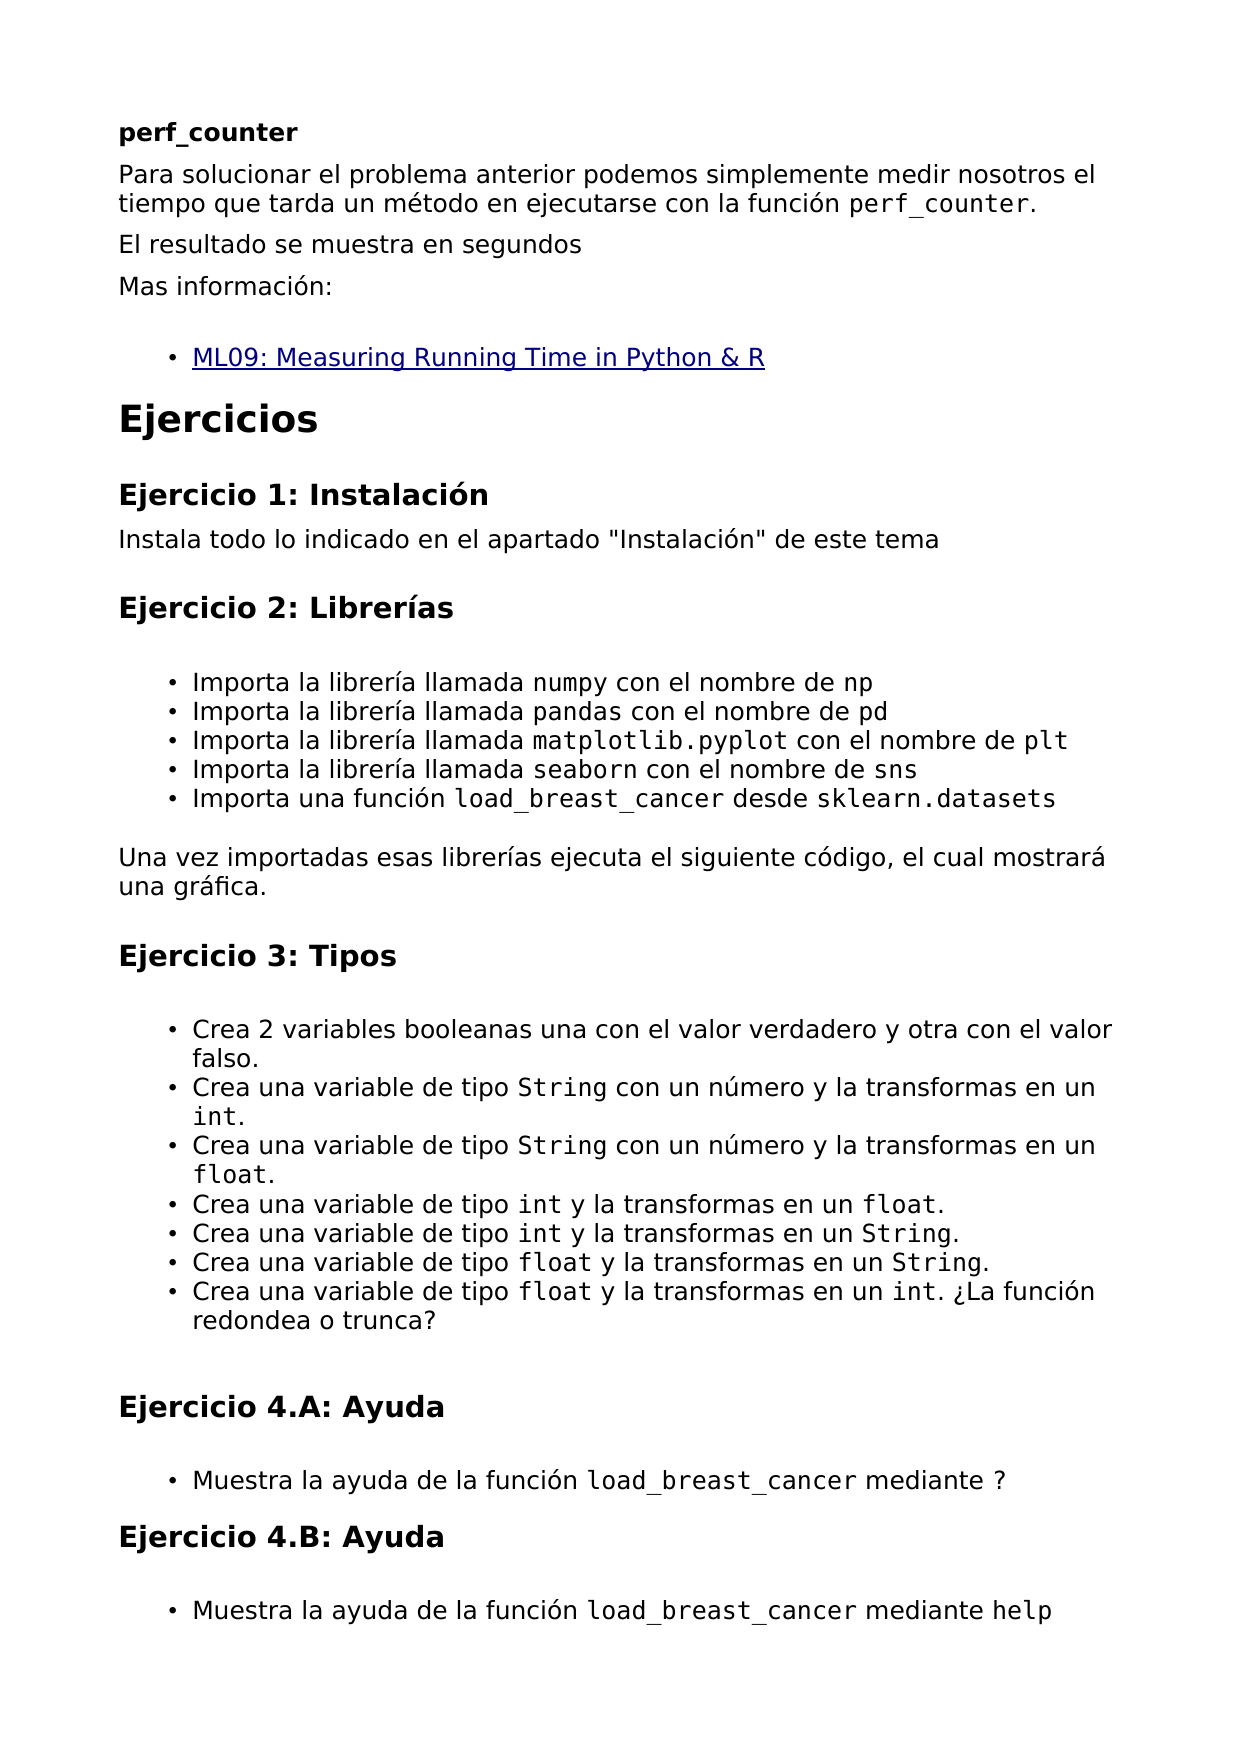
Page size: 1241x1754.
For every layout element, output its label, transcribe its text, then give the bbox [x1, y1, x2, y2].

list Crea una variable de tipo String con un número y la transformas en un int. [177, 1073, 1122, 1132]
list Importa la librería llamada matplotlib.pyplot con el nombre de plt [177, 726, 1122, 755]
list Importa la librería llamada numpy con el nombre de np [177, 668, 1122, 697]
text Para solucionar el problema anterior podemos simplemente medir nosotros el tiempo que tarda un método en ejecutarse con la función perf_counter. [118, 160, 1122, 218]
list Importa la librería llamada seaborn con el nombre de sns [177, 755, 1122, 784]
list Importa la librería llamada pandas con el nombre de pd [177, 697, 1122, 726]
subtitle Ejercicio 4.A: Ayuda [118, 1390, 1122, 1424]
text Mas información: [118, 272, 1122, 301]
subtitle Ejercicio 1: Instalación [118, 479, 1122, 513]
subtitle perf_counter [118, 118, 1122, 147]
subtitle Ejercicios [118, 398, 1122, 441]
text Una vez importadas esas librerías ejecuta el siguiente código, el cual mostrará una gráfica. [118, 843, 1122, 901]
subtitle Ejercicio 3: Tipos [118, 939, 1122, 973]
list Muestra la ayuda de la función load_breast_cancer mediante ? [177, 1466, 1122, 1495]
list Crea una variable de tipo float y la transformas en un int. ¿La función redondea o trunca? [177, 1277, 1122, 1336]
list Muestra la ayuda de la función load_breast_cancer mediante help [177, 1596, 1122, 1625]
list Crea 2 variables booleanas una con el valor verdadero y otra con el valor falso. [177, 1015, 1122, 1073]
list ML09: Measuring Running Time in Python & R [177, 343, 1122, 373]
text El resultado se muestra en segundos [118, 231, 1122, 260]
subtitle Ejercicio 2: Librerías [118, 592, 1122, 626]
list Crea una variable de tipo int y la transformas en un float. [177, 1190, 1122, 1219]
list Importa una función load_breast_cancer desde sklearn.datasets [177, 784, 1122, 814]
list Crea una variable de tipo String con un número y la transformas en un float. [177, 1132, 1122, 1190]
subtitle Ejercicio 4.B: Ayuda [118, 1520, 1122, 1554]
list Crea una variable de tipo float y la transformas en un String. [177, 1248, 1122, 1277]
text Instala todo lo indicado en el apartado "Instalación" de este tema [118, 525, 1122, 554]
list Crea una variable de tipo int y la transformas en un String. [177, 1219, 1122, 1248]
